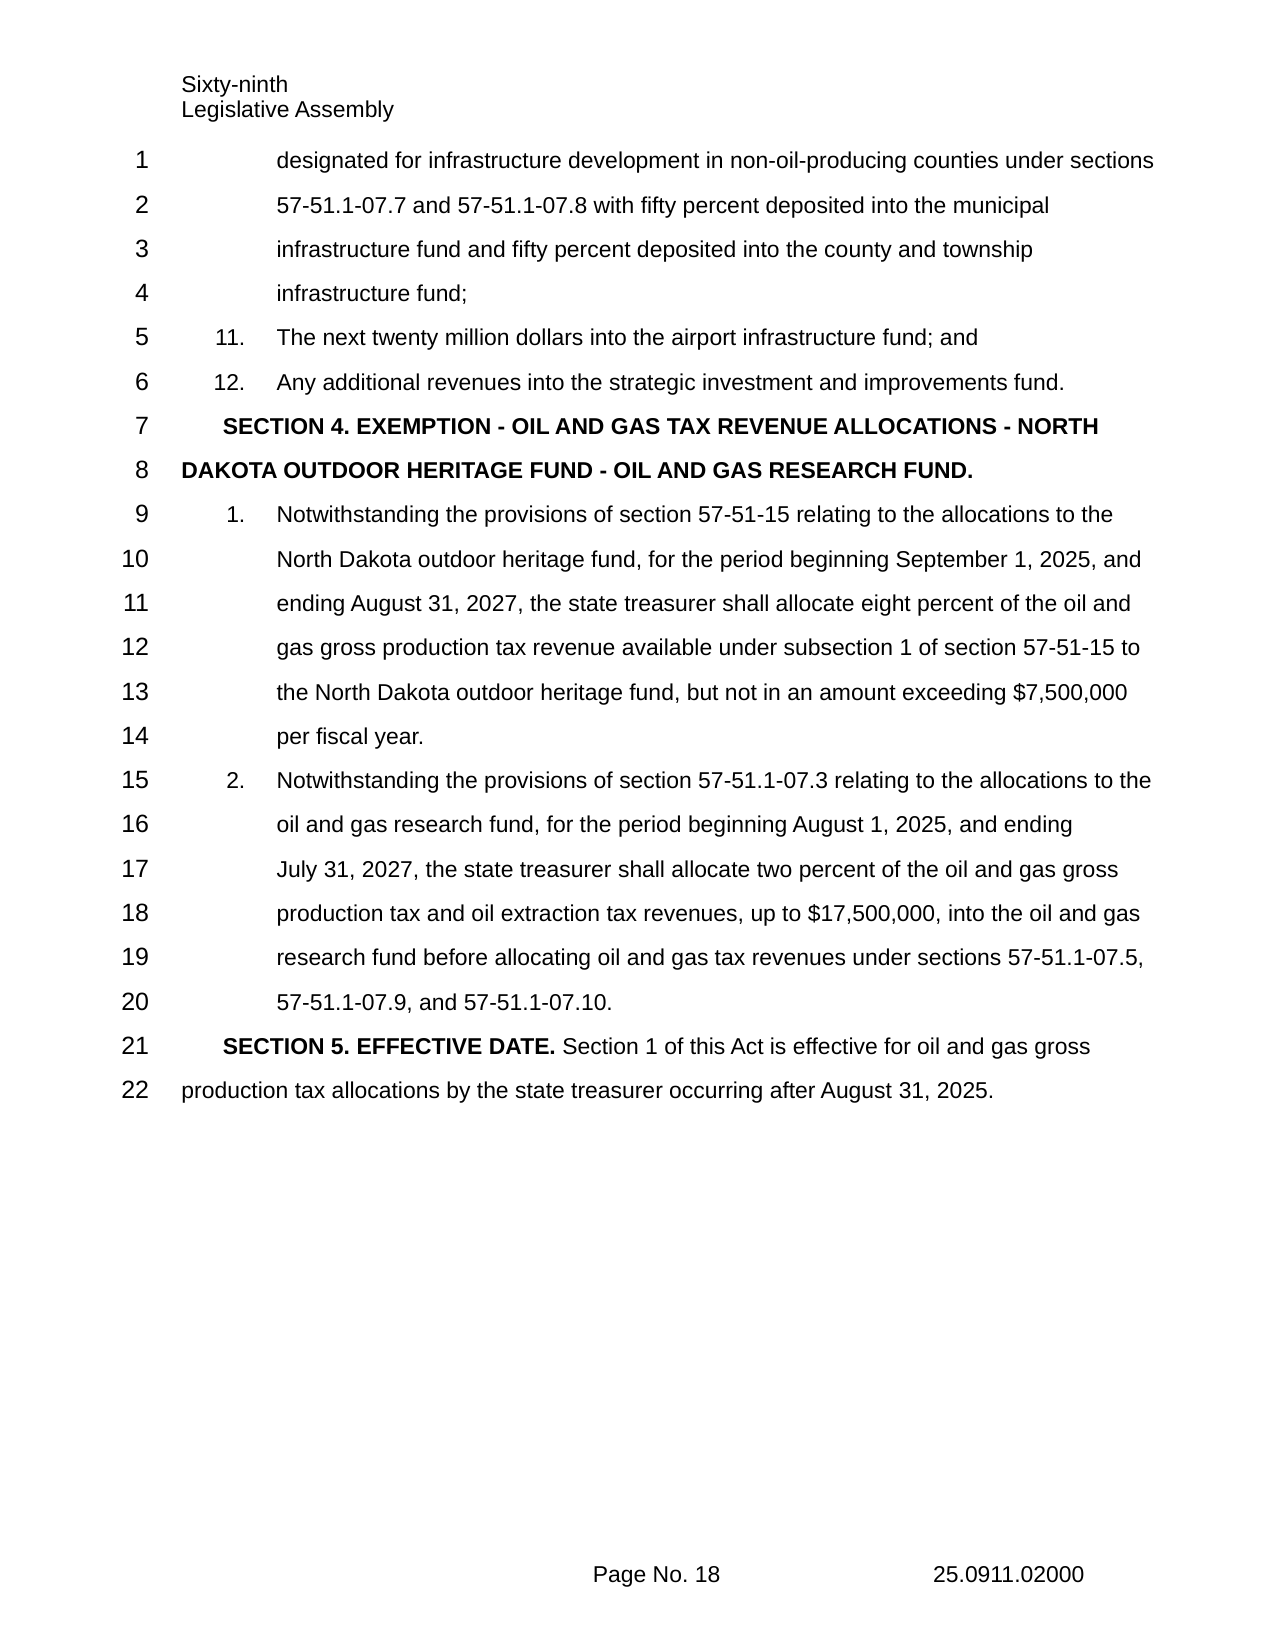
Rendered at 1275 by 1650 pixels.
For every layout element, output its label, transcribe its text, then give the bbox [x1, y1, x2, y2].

text SECTION 5. EFFECTIVE DATE. Section 1 of this Act is effective for oil and gas gross production tax allocations by the state treasurer occurring after August 31, 2025. [181, 1019, 1154, 1107]
text designated for infrastructure development in non‑oil‑producing counties under sections 57‑51.1‑07.7 and 57‑51.1‑07.8 with fifty percent deposited into the municipal infrastructure fund and fifty percent deposited into the county and township infrastructure fund; [181, 133, 1154, 310]
text 1. Notwithstanding the provisions of section 57‑51‑15 relating to the allocations to the North Dakota outdoor heritage fund, for the period beginning September 1, 2025, and ending August 31, 2027, the state treasurer shall allocate eight percent of the oil and gas gross production tax revenue available under subsection 1 of section 57‑51‑15 to the North Dakota outdoor heritage fund, but not in an amount exceeding $7,500,000 per fiscal year. [181, 487, 1154, 753]
text 2. Notwithstanding the provisions of section 57‑51.1‑07.3 relating to the allocations to the oil and gas research fund, for the period beginning August 1, 2025, and ending July 31, 2027, the state treasurer shall allocate two percent of the oil and gas gross production tax and oil extraction tax revenues, up to $17,500,000, into the oil and gas research fund before allocating oil and gas tax revenues under sections 57‑51.1‑07.5, 57‑51.1‑07.9, and 57‑51.1‑07.10. [181, 753, 1154, 1019]
text 12. Any additional revenues into the strategic investment and improvements fund. [181, 355, 1154, 399]
text 11. The next twenty million dollars into the airport infrastructure fund; and [181, 310, 1154, 355]
text SECTION 4. EXEMPTION - OIL AND GAS TAX REVENUE ALLOCATIONS - NORTH DAKOTA OUTDOOR HERITAGE FUND - OIL AND GAS RESEARCH FUND. [181, 399, 1154, 487]
